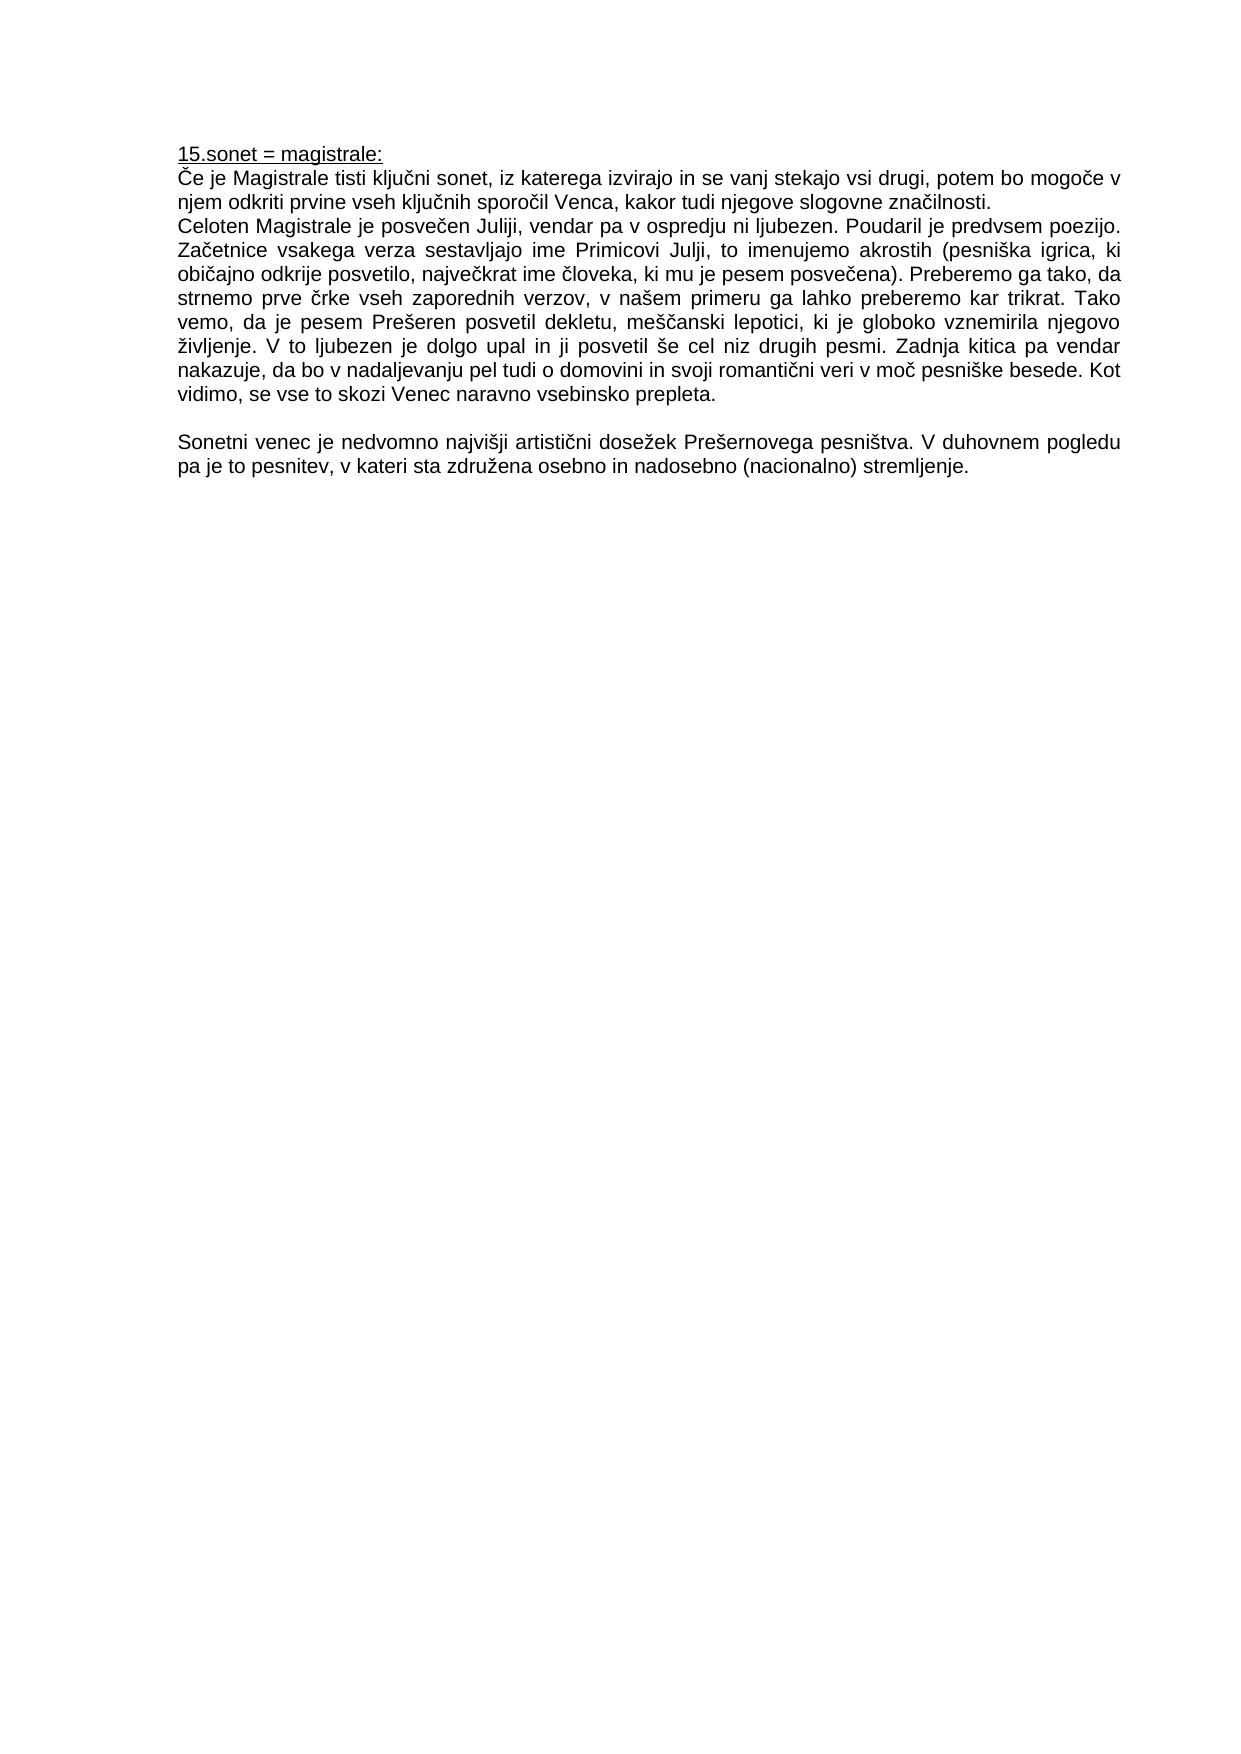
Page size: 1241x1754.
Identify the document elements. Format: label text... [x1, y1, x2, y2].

text 15.sonet = magistrale: [177, 142, 1122, 166]
text Sonetni venec je nedvomno najvišji artistični dosežek Prešernovega pesništva. V duhovnem pogledu pa je to pesnitev, v kateri sta združena osebno in nadosebno (nacionalno) stremljenje. [177, 430, 1122, 478]
text Celoten Magistrale je posvečen Juliji, vendar pa v ospredju ni ljubezen. Poudaril je predvsem poezijo. Začetnice vsakega verza sestavljajo ime Primicovi Julji, to imenujemo akrostih (pesniška igrica, ki običajno odkrije posvetilo, največkrat ime človeka, ki mu je pesem posvečena). Preberemo ga tako, da strnemo prve črke vseh zaporednih verzov, v našem primeru ga lahko preberemo kar trikrat. Tako vemo, da je pesem Prešeren posvetil dekletu, meščanski lepotici, ki je globoko vznemirila njegovo življenje. V to ljubezen je dolgo upal in ji posvetil še cel niz drugih pesmi. Zadnja kitica pa vendar nakazuje, da bo v nadaljevanju pel tudi o domovini in svoji romantični veri v moč pesniške besede. Kot vidimo, se vse to skozi Venec naravno vsebinsko prepleta. [177, 214, 1122, 406]
text Če je Magistrale tisti ključni sonet, iz katerega izvirajo in se vanj stekajo vsi drugi, potem bo mogoče v njem odkriti prvine vseh ključnih sporočil Venca, kakor tudi njegove slogovne značilnosti. [177, 166, 1122, 214]
